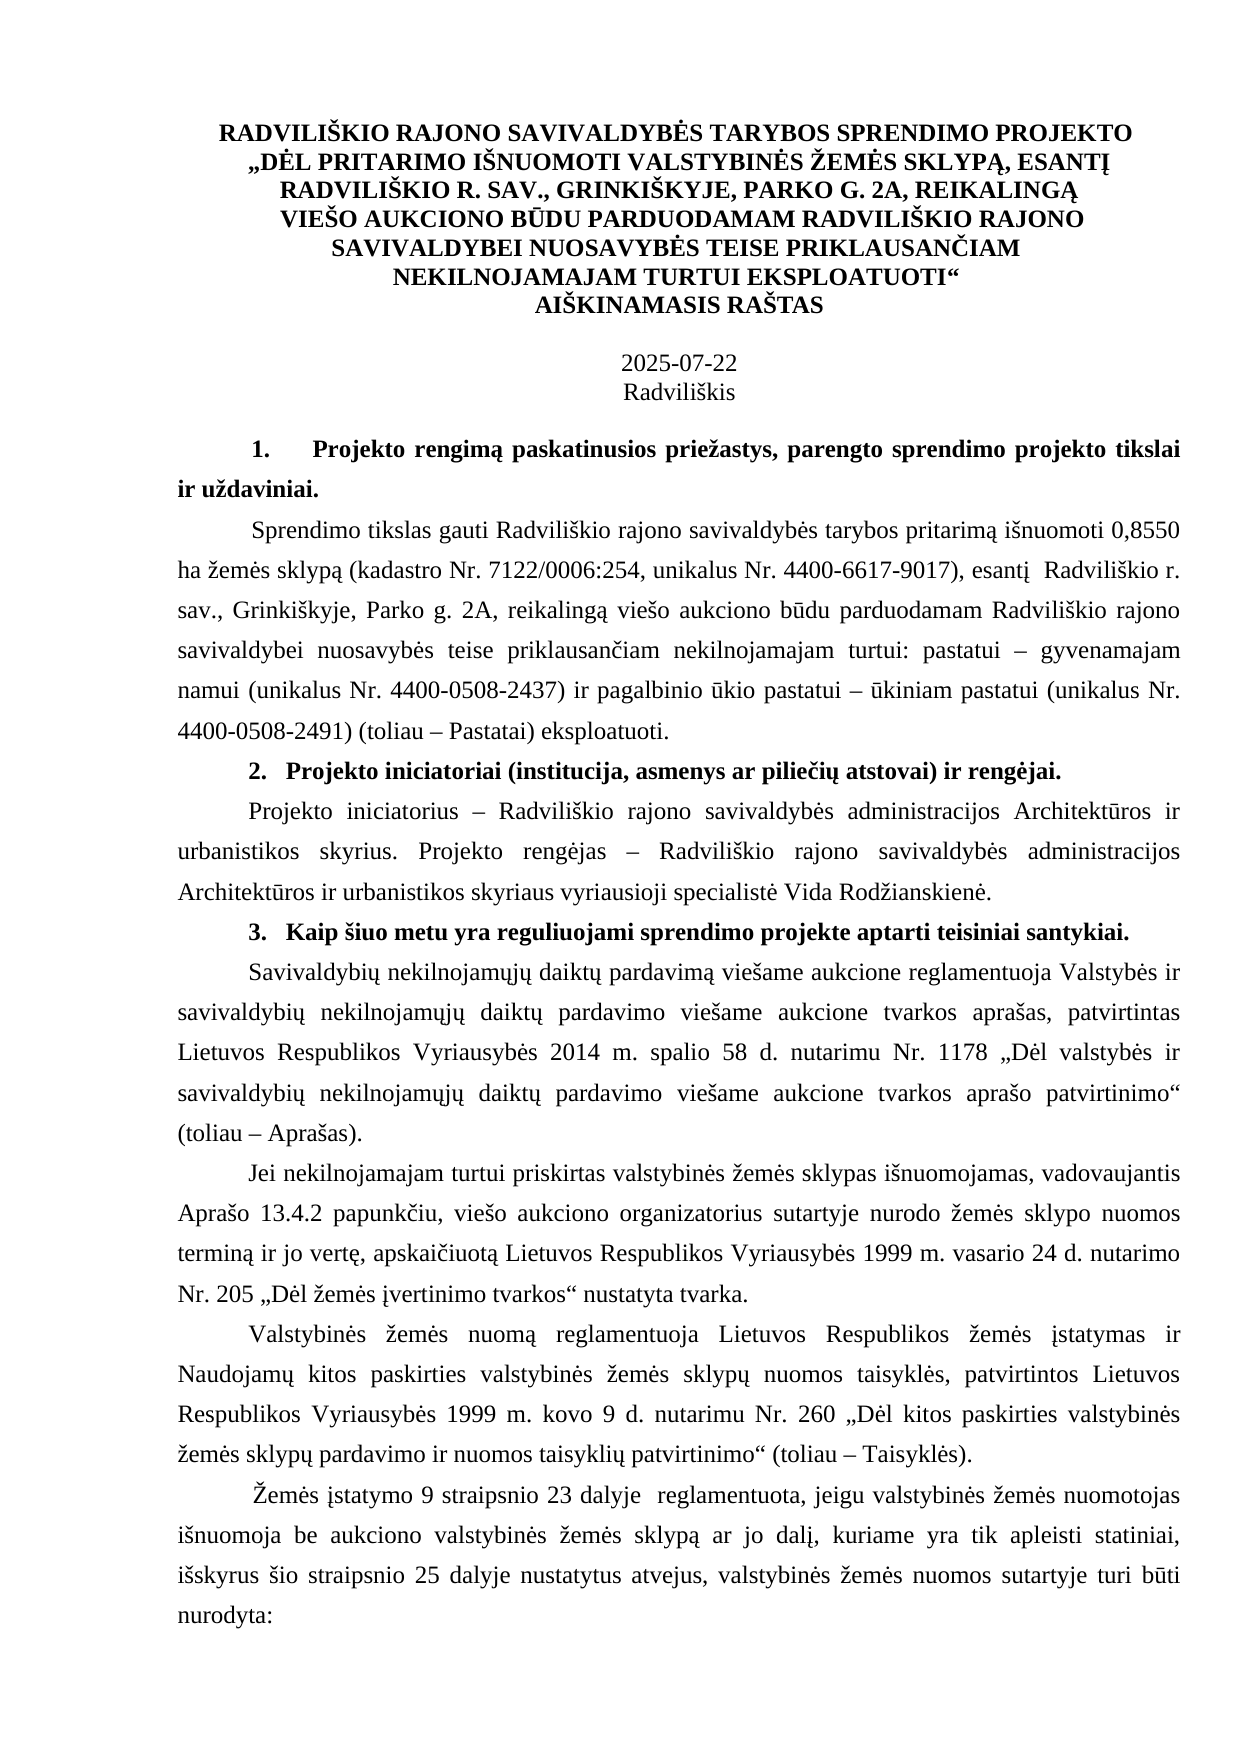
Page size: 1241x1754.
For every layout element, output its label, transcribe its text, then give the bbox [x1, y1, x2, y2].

text 2025-07-22 [177, 348, 1181, 377]
text Projekto iniciatorius – Radviliškio rajono savivaldybės administracijos Architektūros ir urbanistikos skyrius. Projekto rengėjas – Radviliškio rajono savivaldybės administracijos Architektūros ir urbanistikos skyriaus vyriausioji specialistė Vida Rodžianskienė. [177, 796, 1181, 905]
text Žemės įstatymo 9 straipsnio 23 dalyje reglamentuota, jeigu valstybinės žemės nuomotojas išnuomoja be aukciono valstybinės žemės sklypą ar jo dalį, kuriame yra tik apleisti statiniai, išskyrus šio straipsnio 25 dalyje nustatytus atvejus, valstybinės žemės nuomos sutartyje turi būti nurodyta: [177, 1480, 1181, 1629]
text 3. Kaip šiuo metu yra reguliuojami sprendimo projekte aptarti teisiniai santykiai. [248, 917, 1181, 946]
text Valstybinės žemės nuomą reglamentuoja Lietuvos Respublikos žemės įstatymas ir Naudojamų kitos paskirties valstybinės žemės sklypų nuomos taisyklės, patvirtintos Lietuvos Respublikos Vyriausybės 1999 m. kovo 9 d. nutarimu Nr. 260 „Dėl kitos paskirties valstybinės žemės sklypų pardavimo ir nuomos taisyklių patvirtinimo“ (toliau – Taisyklės). [177, 1319, 1181, 1468]
text Savivaldybių nekilnojamųjų daiktų pardavimą viešame aukcione reglamentuoja Valstybės ir savivaldybių nekilnojamųjų daiktų pardavimo viešame aukcione tvarkos aprašas, patvirtintas Lietuvos Respublikos Vyriausybės 2014 m. spalio 58 d. nutarimu Nr. 1178 „Dėl valstybės ir savivaldybių nekilnojamųjų daiktų pardavimo viešame aukcione tvarkos aprašo patvirtinimo“ (toliau – Aprašas). [177, 957, 1181, 1147]
text Jei nekilnojamajam turtui priskirtas valstybinės žemės sklypas išnuomojamas, vadovaujantis Aprašo 13.4.2 papunkčiu, viešo aukciono organizatorius sutartyje nurodo žemės sklypo nuomos terminą ir jo vertę, apskaičiuotą Lietuvos Respublikos Vyriausybės 1999 m. vasario 24 d. nutarimo Nr. 205 „Dėl žemės įvertinimo tvarkos“ nustatyta tvarka. [177, 1158, 1181, 1307]
text „DĖL PRITARIMO IŠNUOMOTI VALSTYBINĖS ŽEMĖS SKLYPĄ, ESANTĮ RADVILIŠKIO R. SAV., GRINKIŠKYJE, PARKO G. 2A, REIKALINGĄ [177, 147, 1181, 204]
text AIŠKINAMASIS RAŠTAS [177, 291, 1181, 319]
text RADVILIŠKiO RAJONO SAVIVALDYBĖS TARYBOS SPRENDIMO PROJEKTO [177, 118, 1181, 147]
text Radviliškis [177, 377, 1181, 406]
text 2. Projekto iniciatoriai (institucija, asmenys ar piliečių atstovai) ir rengėjai. [248, 756, 1181, 785]
text 1. Projekto rengimą paskatinusios priežastys, parengto sprendimo projekto tikslai ir uždaviniai. [177, 434, 1181, 503]
text VIEŠO AUKCIONO BŪDU PARDUODAMAM RADVILIŠKIO RAJONO SAVIVALDYBEI NUOSAVYBĖS TEISE PRIKLAUSANČIAM [177, 204, 1181, 262]
text Sprendimo tikslas gauti Radviliškio rajono savivaldybės tarybos pritarimą išnuomoti 0,8550 ha žemės sklypą (kadastro Nr. 7122/0006:254, unikalus Nr. 4400-6617-9017), esantį Radviliškio r. sav., Grinkiškyje, Parko g. 2A, reikalingą viešo aukciono būdu parduodamam Radviliškio rajono savivaldybei nuosavybės teise priklausančiam nekilnojamajam turtui: pastatui – gyvenamajam namui (unikalus Nr. 4400-0508-2437) ir pagalbinio ūkio pastatui – ūkiniam pastatui (unikalus Nr. 4400-0508-2491) (toliau – Pastatai) eksploatuoti. [177, 515, 1181, 744]
text NEKILNOJAMAJAM TURTUI EKSPLOATUOTI“ [177, 262, 1181, 291]
